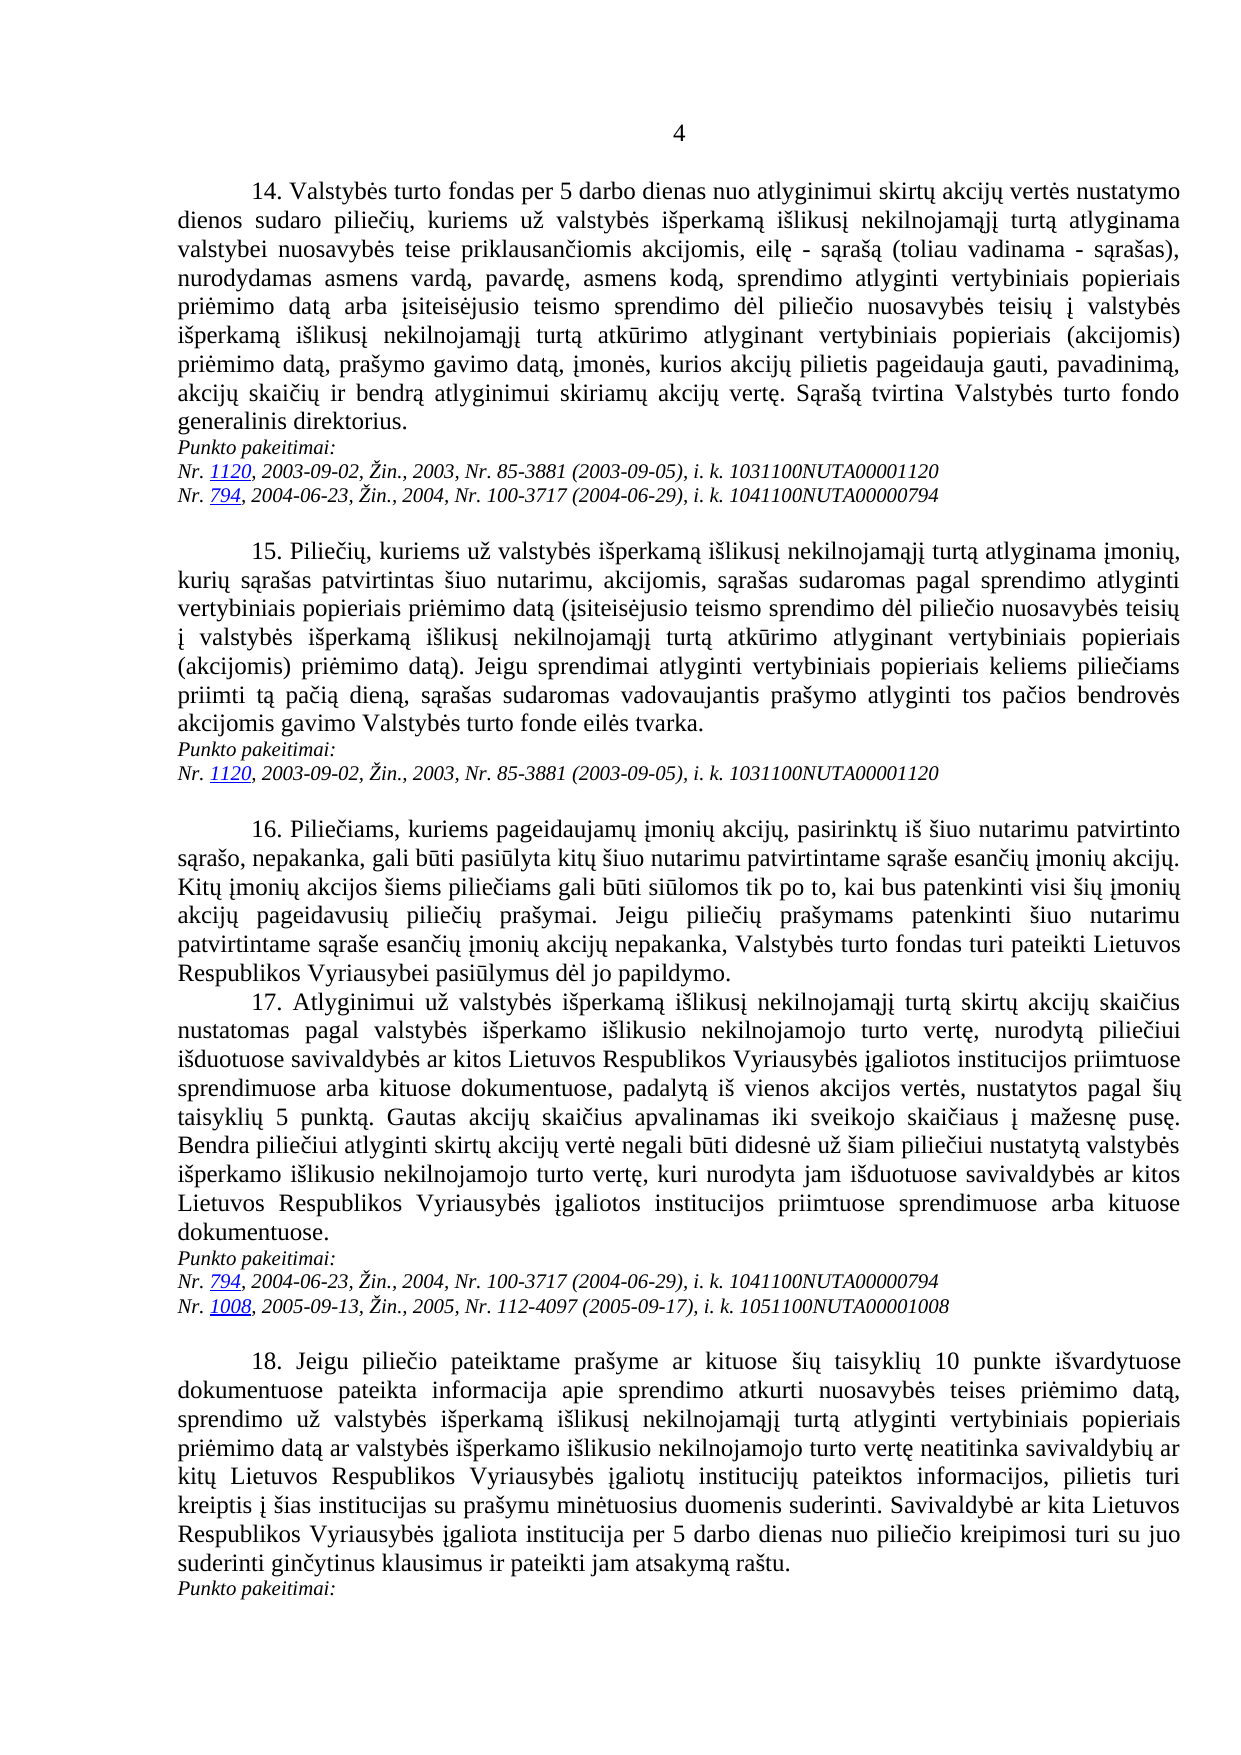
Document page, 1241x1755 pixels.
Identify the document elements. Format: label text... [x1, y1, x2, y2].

text Nr. 1120, 2003-09-02, Žin., 2003, Nr. 85-3881 (2003-09-05), i. k. 1031100NUTA00001120 [177, 459, 1181, 483]
text Punkto pakeitimai: [177, 435, 1181, 459]
text Nr. 794, 2004-06-23, Žin., 2004, Nr. 100-3717 (2004-06-29), i. k. 1041100NUTA00000794 [177, 1269, 1181, 1293]
text Nr. 1008, 2005-09-13, Žin., 2005, Nr. 112-4097 (2005-09-17), i. k. 1051100NUTA00001008 [177, 1293, 1181, 1318]
text 18. Jeigu piliečio pateiktame prašyme ar kituose šių taisyklių 10 punkte išvardytuose dokumentuose pateikta informacija apie sprendimo atkurti nuosavybės teises priėmimo datą, sprendimo už valstybės išperkamą išlikusį nekilnojamąjį turtą atlyginti vertybiniais popieriais priėmimo datą ar valstybės išperkamo išlikusio nekilnojamojo turto vertę neatitinka savivaldybių ar kitų Lietuvos Respublikos Vyriausybės įgaliotų institucijų pateiktos informacijos, pilietis turi kreiptis į šias institucijas su prašymu minėtuosius duomenis suderinti. Savivaldybė ar kita Lietuvos Respublikos Vyriausybės įgaliota institucija per 5 darbo dienas nuo piliečio kreipimosi turi su juo suderinti ginčytinus klausimus ir pateikti jam atsakymą raštu. [177, 1346, 1181, 1576]
text 15. Piliečių, kuriems už valstybės išperkamą išlikusį nekilnojamąjį turtą atlyginama įmonių, kurių sąrašas patvirtintas šiuo nutarimu, akcijomis, sąrašas sudaromas pagal sprendimo atlyginti vertybiniais popieriais priėmimo datą (įsiteisėjusio teismo sprendimo dėl piliečio nuosavybės teisių į valstybės išperkamą išlikusį nekilnojamąjį turtą atkūrimo atlyginant vertybiniais popieriais (akcijomis) priėmimo datą). Jeigu sprendimai atlyginti vertybiniais popieriais keliems piliečiams priimti tą pačią dieną, sąrašas sudaromas vadovaujantis prašymo atlyginti tos pačios bendrovės akcijomis gavimo Valstybės turto fonde eilės tvarka. [177, 536, 1181, 737]
text 16. Piliečiams, kuriems pageidaujamų įmonių akcijų, pasirinktų iš šiuo nutarimu patvirtinto sąrašo, nepakanka, gali būti pasiūlyta kitų šiuo nutarimu patvirtintame sąraše esančių įmonių akcijų. Kitų įmonių akcijos šiems piliečiams gali būti siūlomos tik po to, kai bus patenkinti visi šių įmonių akcijų pageidavusių piliečių prašymai. Jeigu piliečių prašymams patenkinti šiuo nutarimu patvirtintame sąraše esančių įmonių akcijų nepakanka, Valstybės turto fondas turi pateikti Lietuvos Respublikos Vyriausybei pasiūlymus dėl jo papildymo. [177, 814, 1181, 987]
text Nr. 1120, 2003-09-02, Žin., 2003, Nr. 85-3881 (2003-09-05), i. k. 1031100NUTA00001120 [177, 761, 1181, 785]
text Nr. 794, 2004-06-23, Žin., 2004, Nr. 100-3717 (2004-06-29), i. k. 1041100NUTA00000794 [177, 483, 1181, 507]
text 17. Atlyginimui už valstybės išperkamą išlikusį nekilnojamąjį turtą skirtų akcijų skaičius nustatomas pagal valstybės išperkamo išlikusio nekilnojamojo turto vertę, nurodytą piliečiui išduotuose savivaldybės ar kitos Lietuvos Respublikos Vyriausybės įgaliotos institucijos priimtuose sprendimuose arba kituose dokumentuose, padalytą iš vienos akcijos vertės, nustatytos pagal šių taisyklių 5 punktą. Gautas akcijų skaičius apvalinamas iki sveikojo skaičiaus į mažesnę pusę. Bendra piliečiui atlyginti skirtų akcijų vertė negali būti didesnė už šiam piliečiui nustatytą valstybės išperkamo išlikusio nekilnojamojo turto vertę, kuri nurodyta jam išduotuose savivaldybės ar kitos Lietuvos Respublikos Vyriausybės įgaliotos institucijos priimtuose sprendimuose arba kituose dokumentuose. [177, 987, 1181, 1245]
text 14. Valstybės turto fondas per 5 darbo dienas nuo atlyginimui skirtų akcijų vertės nustatymo dienos sudaro piliečių, kuriems už valstybės išperkamą išlikusį nekilnojamąjį turtą atlyginama valstybei nuosavybės teise priklausančiomis akcijomis, eilę - sąrašą (toliau vadinama - sąrašas), nurodydamas asmens vardą, pavardę, asmens kodą, sprendimo atlyginti vertybiniais popieriais priėmimo datą arba įsiteisėjusio teismo sprendimo dėl piliečio nuosavybės teisių į valstybės išperkamą išlikusį nekilnojamąjį turtą atkūrimo atlyginant vertybiniais popieriais (akcijomis) priėmimo datą, prašymo gavimo datą, įmonės, kurios akcijų pilietis pageidauja gauti, pavadinimą, akcijų skaičių ir bendrą atlyginimui skiriamų akcijų vertę. Sąrašą tvirtina Valstybės turto fondo generalinis direktorius. [177, 176, 1181, 435]
text Punkto pakeitimai: [177, 1576, 1181, 1600]
text Punkto pakeitimai: [177, 1245, 1181, 1269]
text Punkto pakeitimai: [177, 737, 1181, 761]
